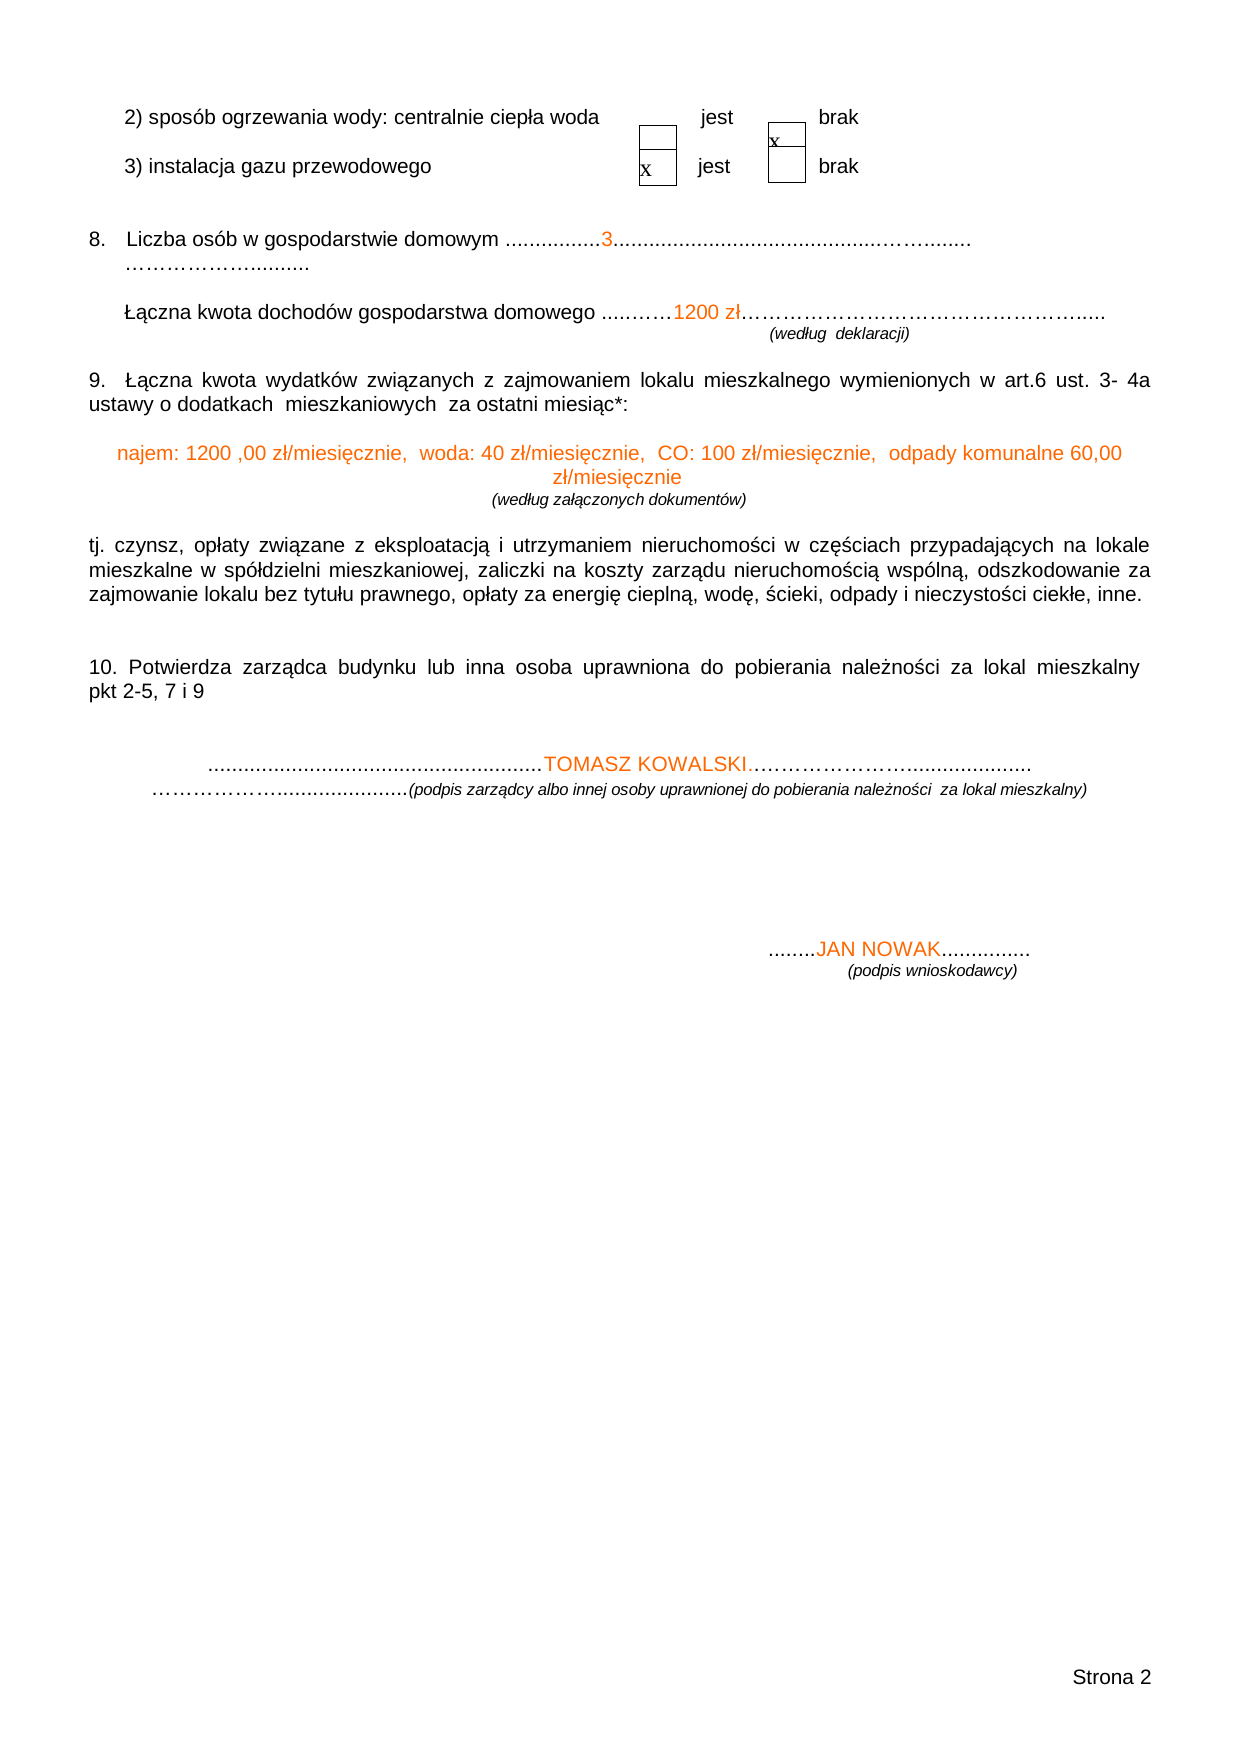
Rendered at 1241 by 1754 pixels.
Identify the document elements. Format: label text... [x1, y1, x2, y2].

text ........JAN NOWAK............... [89, 937, 1151, 961]
list 2) sposób ogrzewania wody: centralnie ciepła woda jest brak [89, 105, 1151, 129]
text (podpis wnioskodawcy) [89, 961, 1151, 980]
text tj. czynsz, opłaty związane z eksploatacją i utrzymaniem nieruchomości w częściach przypadających na lokale mieszkalne w spółdzielni mieszkaniowej, zaliczki na koszty zarządu nieruchomością wspólną, odszkodowanie za zajmowanie lokalu bez tytułu prawnego, opłaty za energię cieplną, wodę, ścieki, odpady i nieczystości ciekłe, inne. [89, 533, 1151, 606]
list jest [677, 154, 768, 178]
text 9. Łączna kwota wydatków związanych z zajmowaniem lokalu mieszkalnego wymienionych w art.6 ust. 3- 4a ustawy o dodatkach mieszkaniowych za ostatni miesiąc*: [89, 368, 1151, 416]
list Liczba osób w gospodarstwie domowym ................3.............................................……........……………….......... [89, 227, 1151, 275]
list Łączna kwota dochodów gospodarstwa domowego .....……1200 zł…………………………………………..... [89, 300, 1151, 324]
list 3) instalacja gazu przewodowego [89, 154, 639, 178]
text ........................................................TOMASZ KOWALSKI..………………….....................………………......................(podpis zarządcy albo innej osoby uprawnionej do pobierania należności za lokal mieszkalny) [89, 752, 1151, 800]
subtitle 10. Potwierdza zarządca budynku lub inna osoba uprawniona do pobierania należności za lokal mieszkalny pkt 2-5, 7 i 9 [89, 655, 1151, 703]
list brak [806, 154, 1151, 178]
text najem: 1200 ,00 zł/miesięcznie, woda: 40 zł/miesięcznie, CO: 100 zł/miesięcznie, odpady komunalne 60,00 zł/miesięcznie (według załączonych dokumentów) [89, 441, 1151, 508]
text (według deklaracji) [679, 324, 1151, 343]
